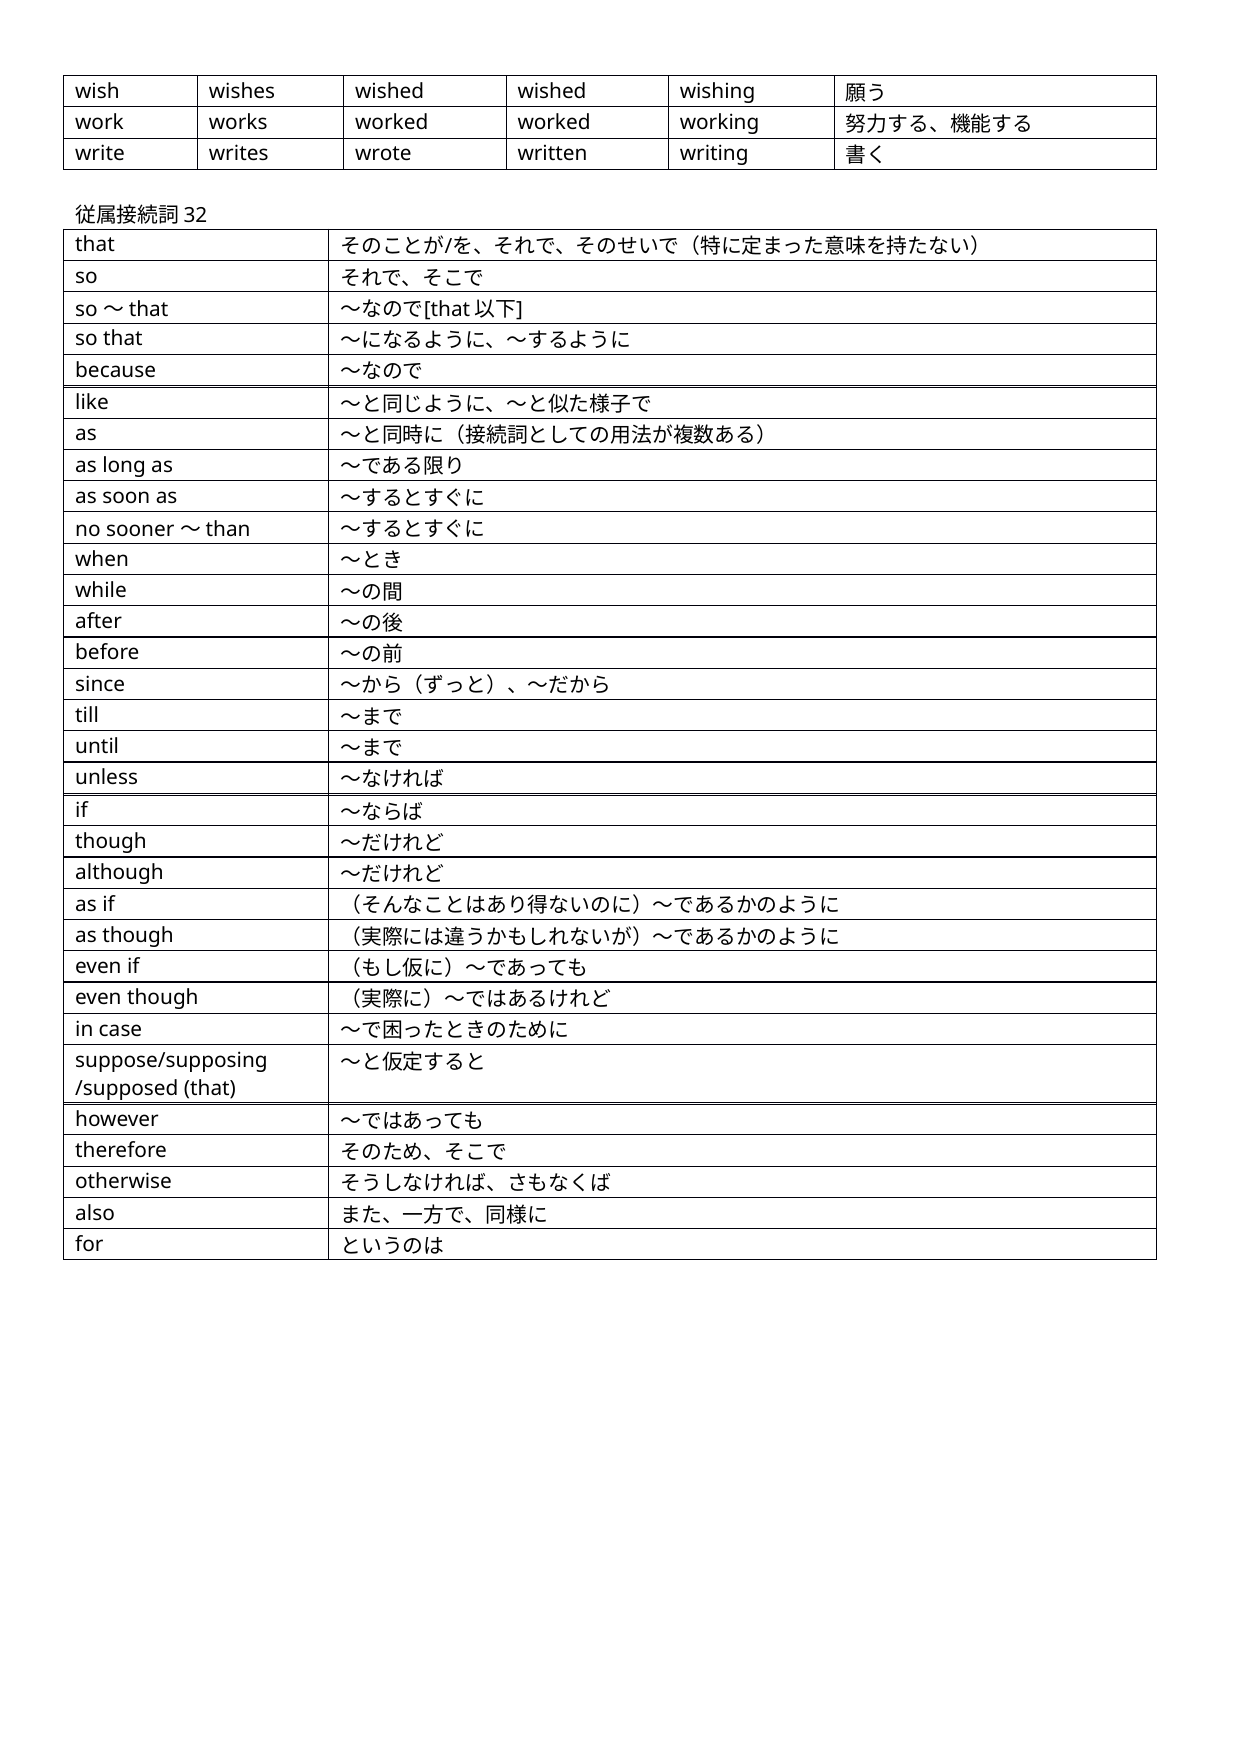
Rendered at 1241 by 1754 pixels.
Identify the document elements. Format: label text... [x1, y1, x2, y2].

table_cell wished [344, 76, 506, 106]
table_cell 書く [835, 139, 1156, 169]
table_cell before [64, 638, 328, 668]
table_cell ～の間 [329, 575, 1156, 605]
table_cell writes [198, 139, 343, 169]
table_cell so that [64, 324, 328, 354]
table_cell ～ならば [329, 796, 1156, 825]
table_cell というのは [329, 1229, 1156, 1259]
table_cell otherwise [64, 1167, 328, 1197]
table_cell as soon as [64, 481, 328, 511]
table_cell work [64, 107, 197, 137]
table_cell so ～ that [64, 292, 328, 322]
table_cell そうしなければ、さもなくば [329, 1167, 1156, 1197]
table_cell 願う [835, 76, 1156, 106]
table_cell like [64, 388, 328, 417]
table_cell while [64, 575, 328, 605]
table_cell wish [64, 76, 197, 106]
table_cell therefore [64, 1135, 328, 1166]
table_cell even if [64, 951, 328, 981]
table_cell when [64, 544, 328, 574]
table_cell unless [64, 763, 328, 793]
table_cell ～まで [329, 700, 1156, 730]
table_cell ～まで [329, 731, 1156, 761]
table_cell so [64, 261, 328, 291]
table_cell そのため、そこで [329, 1135, 1156, 1166]
table_cell written [507, 139, 668, 169]
table_cell since [64, 669, 328, 699]
table_header that [64, 230, 328, 260]
table_cell if [64, 796, 328, 825]
table_cell ～なので[that以下] [329, 292, 1156, 322]
text 従属接続詞32 [75, 198, 1165, 228]
table_cell ～するとすぐに [329, 481, 1156, 511]
table_cell ～だけれど [329, 826, 1156, 856]
table_cell それで、そこで [329, 261, 1156, 291]
table_cell as [64, 419, 328, 449]
table_cell ～で困ったときのために [329, 1014, 1156, 1044]
table_cell （実際には違うかもしれないが）～であるかのように [329, 920, 1156, 950]
table_cell as if [64, 889, 328, 919]
table_cell ～なければ [329, 763, 1156, 793]
table_cell although [64, 858, 328, 888]
table_header そのことが/を、それで、そのせいで（特に定まった意味を持たない） [329, 230, 1156, 260]
table_cell ～の後 [329, 606, 1156, 636]
table_cell また、一方で、同様に [329, 1198, 1156, 1228]
table_cell （もし仮に）～であっても [329, 951, 1156, 981]
table_cell because [64, 355, 328, 385]
table_cell ～とき [329, 544, 1156, 574]
table_cell ～になるように、～するように [329, 324, 1156, 354]
table_cell 努力する、機能する [835, 107, 1156, 137]
table_cell write [64, 139, 197, 169]
table_cell for [64, 1229, 328, 1259]
table_cell ～ではあっても [329, 1105, 1156, 1134]
table_cell suppose/supposing /supposed (that) [64, 1045, 328, 1102]
table_cell works [198, 107, 343, 137]
table_cell ～から（ずっと）、～だから [329, 669, 1156, 699]
table_cell as though [64, 920, 328, 950]
table_cell ～するとすぐに [329, 512, 1156, 543]
table_cell ～である限り [329, 450, 1156, 480]
table_cell even though [64, 983, 328, 1013]
table_cell wishes [198, 76, 343, 106]
table_cell worked [507, 107, 668, 137]
table_cell ～の前 [329, 638, 1156, 668]
table_cell no sooner ～ than [64, 512, 328, 543]
table_cell wished [507, 76, 668, 106]
table_cell worked [344, 107, 506, 137]
table_cell however [64, 1105, 328, 1134]
table_cell though [64, 826, 328, 856]
table_cell after [64, 606, 328, 636]
table_cell ～と同じように、～と似た様子で [329, 388, 1156, 417]
table_cell in case [64, 1014, 328, 1044]
table_cell ～だけれど [329, 858, 1156, 888]
table_cell writing [669, 139, 834, 169]
table_cell until [64, 731, 328, 761]
table_cell wishing [669, 76, 834, 106]
table_cell till [64, 700, 328, 730]
table_cell as long as [64, 450, 328, 480]
table_cell ～と仮定すると [329, 1045, 1156, 1102]
table_cell wrote [344, 139, 506, 169]
table_cell ～なので [329, 355, 1156, 385]
table_cell （そんなことはあり得ないのに）～であるかのように [329, 889, 1156, 919]
table_cell working [669, 107, 834, 137]
table_cell （実際に）～ではあるけれど [329, 983, 1156, 1013]
table_cell ～と同時に（接続詞としての用法が複数ある） [329, 419, 1156, 449]
table_cell also [64, 1198, 328, 1228]
